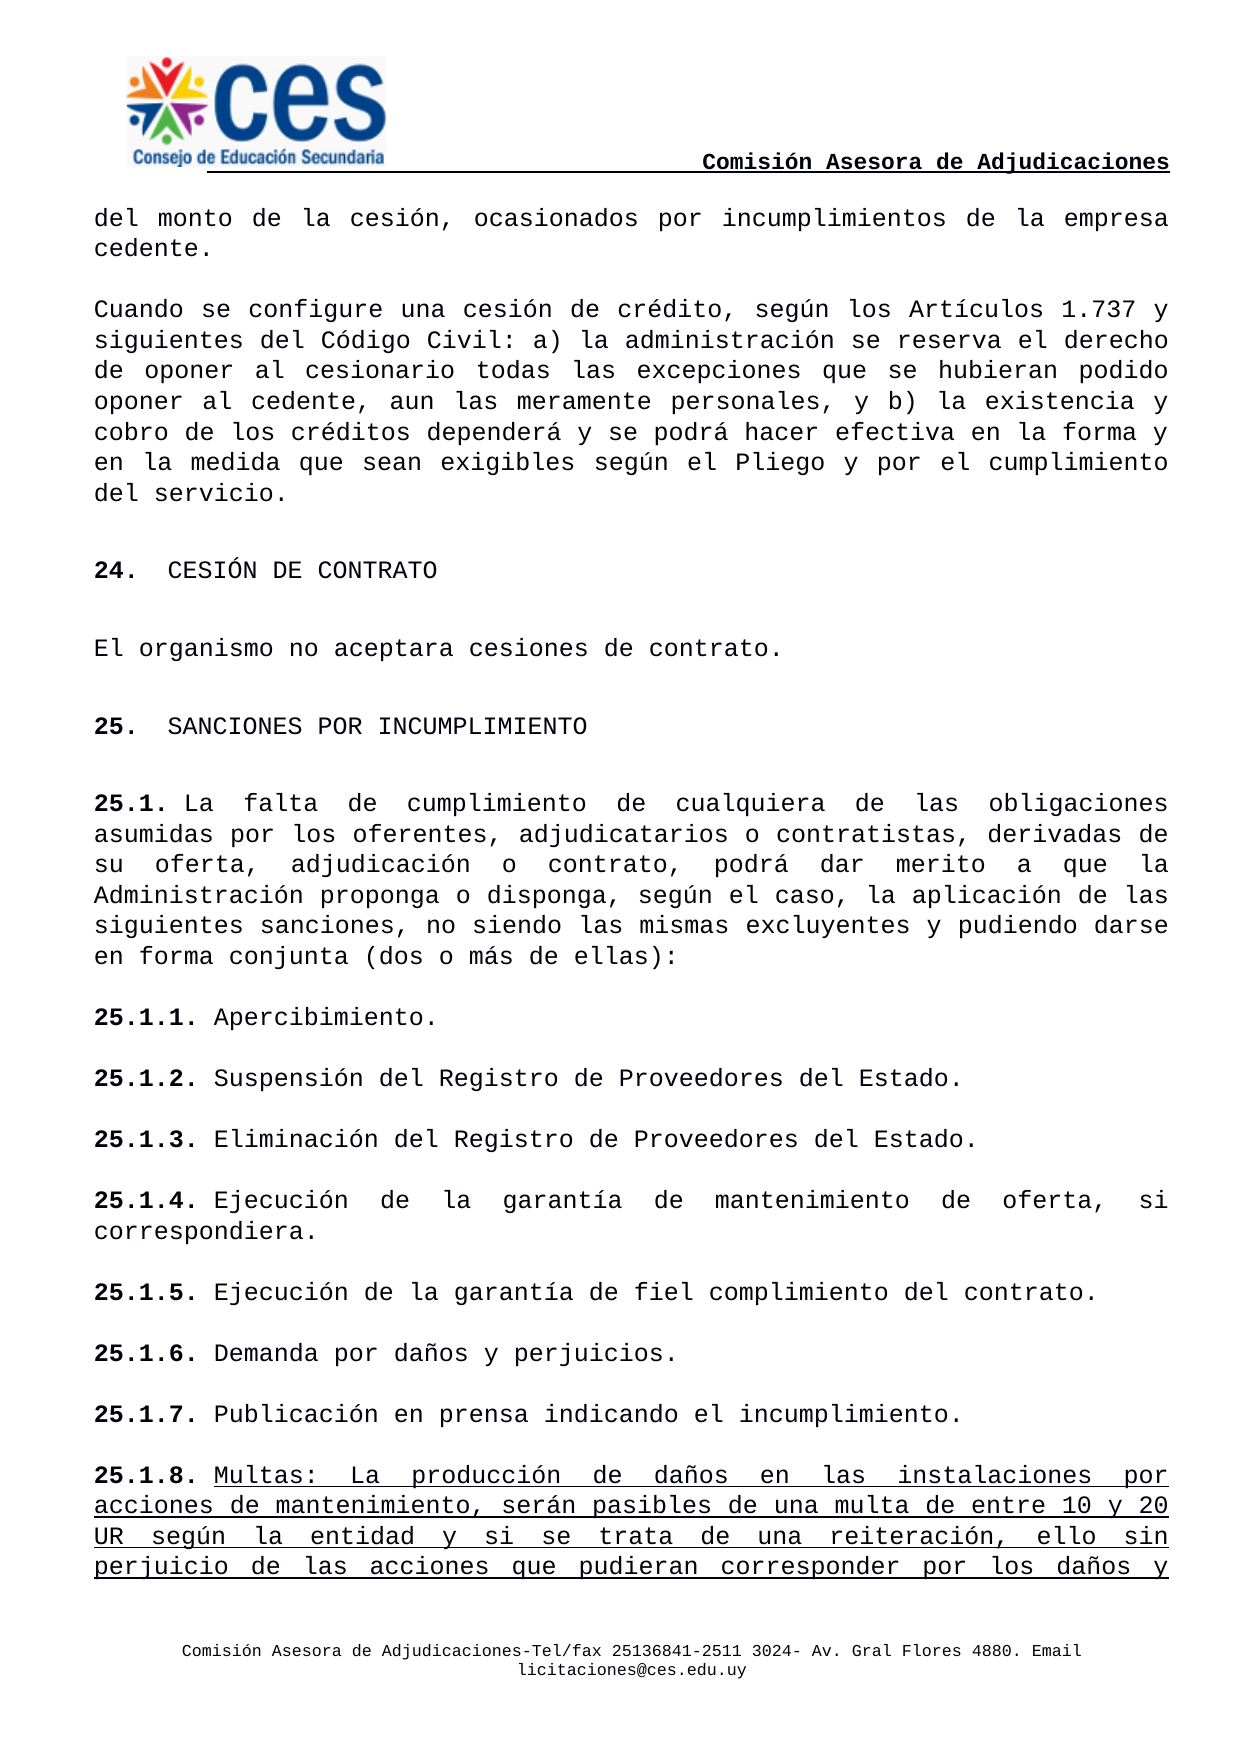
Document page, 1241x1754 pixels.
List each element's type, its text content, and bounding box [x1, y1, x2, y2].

list Multas: La producción de daños en las instalaciones por acciones de mantenimiento, serán pasibles de una multa de entre 10 y 20 [94, 1462, 1169, 1516]
list Suspensión del Registro de Proveedores del Estado. [94, 1066, 1169, 1094]
list Eliminación del Registro de Proveedores del Estado. [94, 1127, 1169, 1155]
list Publicación en prensa indicando el incumplimiento. [94, 1401, 1169, 1430]
list perjuicio de las acciones que pudieran corresponder por los daños y [94, 1548, 1169, 1577]
list Ejecución de la garantía de fiel complimiento del contrato. [94, 1279, 1169, 1308]
picture [126, 56, 387, 167]
list Demanda por daños y perjuicios. [94, 1340, 1169, 1369]
list Cuando se configure una cesión de crédito, según los Artículos 1.737 y siguientes del Código Civil: a) la administración se reserva el derecho de oponer al cesionario todas las excepciones que se hubieran podido oponer al cedente, aun las meramente personales, y b) la existencia y cobro de los créditos dependerá y se podrá hacer efectiva en la forma y en la medida que sean exigibles según el Pliego y por el cumplimiento del servicio. [94, 297, 1169, 508]
list Apercibimiento. [94, 1004, 1169, 1033]
list UR según la entidad y si se trata de una reiteración, ello sin [94, 1518, 1169, 1547]
list Ejecución de la garantía de mantenimiento de oferta, si correspondiera. [94, 1188, 1169, 1247]
list El organismo no aceptara cesiones de contrato. [94, 636, 1169, 664]
list SANCIONES POR INCUMPLIMIENTO [94, 713, 1169, 742]
list CESIÓN DE CONTRATO [94, 558, 1169, 586]
list del monto de la cesión, ocasionados por incumplimientos de la empresa cedente. [94, 205, 1169, 264]
list La falta de cumplimiento de cualquiera de las obligaciones asumidas por los oferentes, adjudicatarios o contratistas, derivadas de su oferta, adjudicación o contrato, podrá dar merito a que la Administración proponga o disponga, según el caso, la aplicación de las siguientes sanciones, no siendo las mismas excluyentes y pudiendo darse en forma conjunta (dos o más de ellas): [94, 791, 1169, 972]
